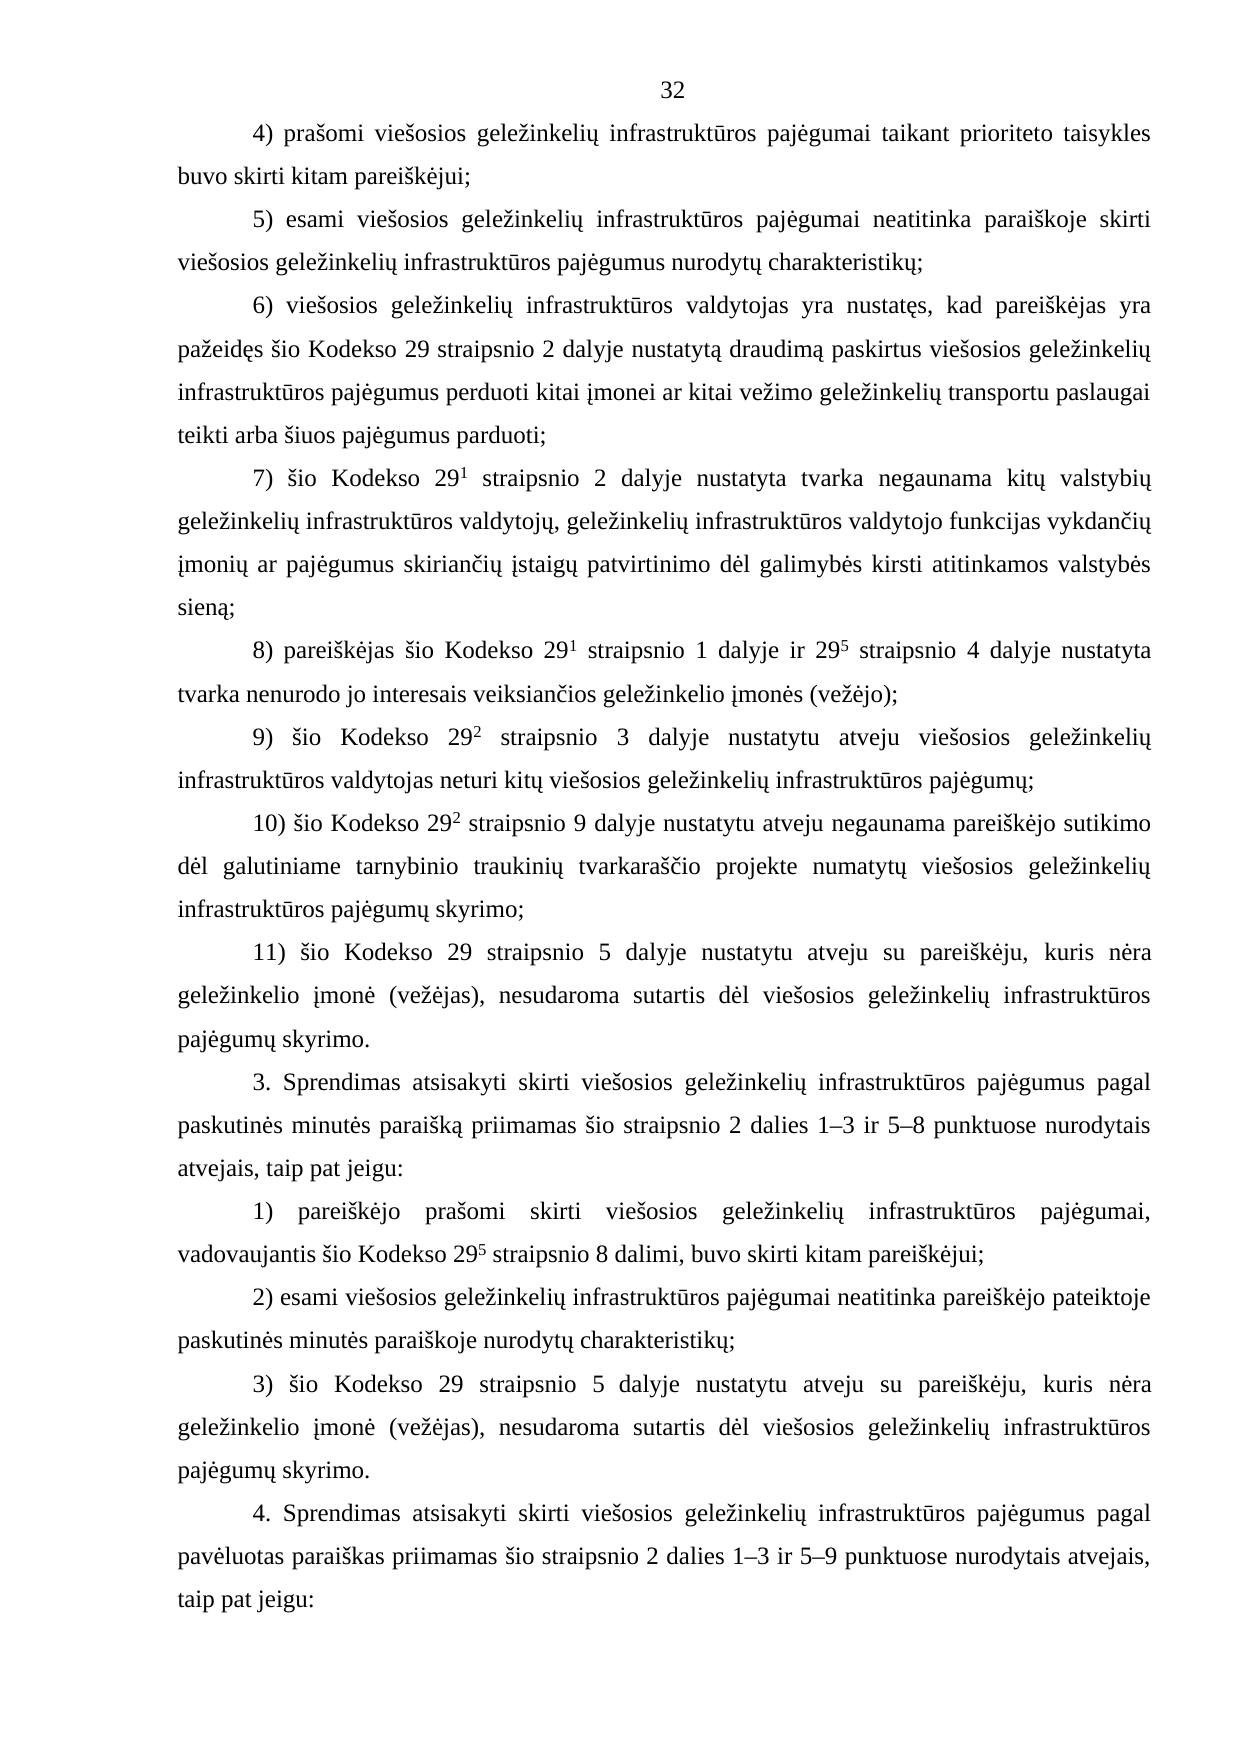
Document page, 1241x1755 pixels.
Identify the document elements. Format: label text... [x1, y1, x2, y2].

text 5) esami viešosios geležinkelių infrastruktūros pajėgumai neatitinka paraiškoje skirti viešosios geležinkelių infrastruktūros pajėgumus nurodytų charakteristikų; [177, 204, 1152, 276]
text 6) viešosios geležinkelių infrastruktūros valdytojas yra nustatęs, kad pareiškėjas yra pažeidęs šio Kodekso 29 straipsnio 2 dalyje nustatytą draudimą paskirtus viešosios geležinkelių infrastruktūros pajėgumus perduoti kitai įmonei ar kitai vežimo geležinkelių transportu paslaugai teikti arba šiuos pajėgumus parduoti; [177, 291, 1152, 449]
text 10) šio Kodekso 292 straipsnio 9 dalyje nustatytu atveju negaunama pareiškėjo sutikimo dėl galutiniame tarnybinio traukinių tvarkaraščio projekte numatytų viešosios geležinkelių infrastruktūros pajėgumų skyrimo; [177, 808, 1152, 923]
text 9) šio Kodekso 292 straipsnio 3 dalyje nustatytu atveju viešosios geležinkelių infrastruktūros valdytojas neturi kitų viešosios geležinkelių infrastruktūros pajėgumų; [177, 722, 1152, 794]
text 11) šio Kodekso 29 straipsnio 5 dalyje nustatytu atveju su pareiškėju, kuris nėra geležinkelio įmonė (vežėjas), nesudaroma sutartis dėl viešosios geležinkelių infrastruktūros pajėgumų skyrimo. [177, 937, 1152, 1052]
text 4) prašomi viešosios geležinkelių infrastruktūros pajėgumai taikant prioriteto taisykles buvo skirti kitam pareiškėjui; [177, 118, 1152, 190]
text 3) šio Kodekso 29 straipsnio 5 dalyje nustatytu atveju su pareiškėju, kuris nėra geležinkelio įmonė (vežėjas), nesudaroma sutartis dėl viešosios geležinkelių infrastruktūros pajėgumų skyrimo. [177, 1369, 1152, 1484]
text 1) pareiškėjo prašomi skirti viešosios geležinkelių infrastruktūros pajėgumai, vadovaujantis šio Kodekso 295 straipsnio 8 dalimi, buvo skirti kitam pareiškėjui; [177, 1196, 1152, 1268]
text 8) pareiškėjas šio Kodekso 291 straipsnio 1 dalyje ir 295 straipsnio 4 dalyje nustatyta tvarka nenurodo jo interesais veiksiančios geležinkelio įmonės (vežėjo); [177, 636, 1152, 707]
text 7) šio Kodekso 291 straipsnio 2 dalyje nustatyta tvarka negaunama kitų valstybių geležinkelių infrastruktūros valdytojų, geležinkelių infrastruktūros valdytojo funkcijas vykdančių įmonių ar pajėgumus skiriančių įstaigų patvirtinimo dėl galimybės kirsti atitinkamos valstybės sieną; [177, 463, 1152, 621]
text 2) esami viešosios geležinkelių infrastruktūros pajėgumai neatitinka pareiškėjo pateiktoje paskutinės minutės paraiškoje nurodytų charakteristikų; [177, 1282, 1152, 1354]
text 3. Sprendimas atsisakyti skirti viešosios geležinkelių infrastruktūros pajėgumus pagal paskutinės minutės paraišką priimamas šio straipsnio 2 dalies 1–3 ir 5–8 punktuose nurodytais atvejais, taip pat jeigu: [177, 1067, 1152, 1182]
text 4. Sprendimas atsisakyti skirti viešosios geležinkelių infrastruktūros pajėgumus pagal pavėluotas paraiškas priimamas šio straipsnio 2 dalies 1–3 ir 5–9 punktuose nurodytais atvejais, taip pat jeigu: [177, 1498, 1152, 1613]
